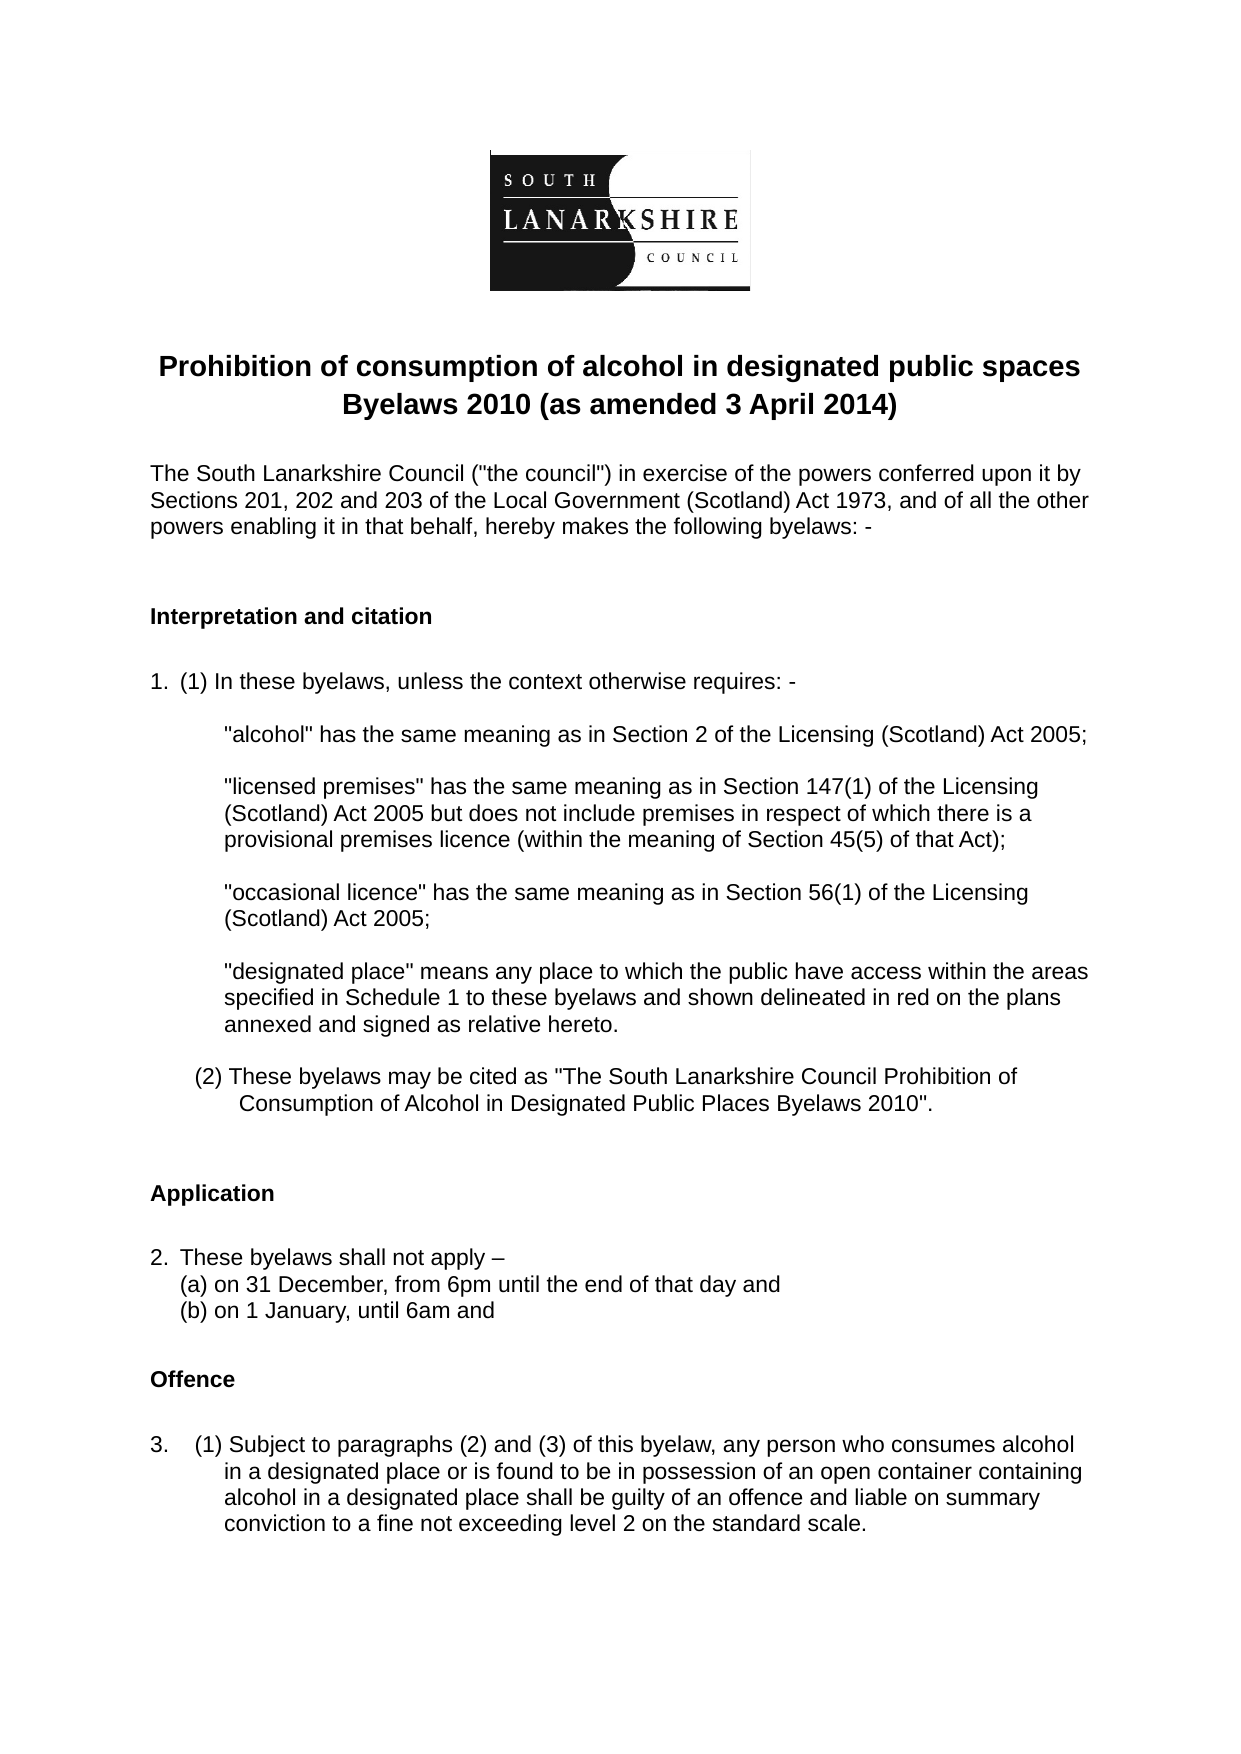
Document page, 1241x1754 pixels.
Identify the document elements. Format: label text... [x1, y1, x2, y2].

list These byelaws shall not apply – [150, 1244, 1090, 1271]
text "designated place" means any place to which the public have access within the areas specified in Schedule 1 to these byelaws and shown delineated in red on the plans annexed and signed as relative hereto. [224, 958, 1090, 1037]
text (2) These byelaws may be cited as "The South Lanarkshire Council Prohibition of Consumption of Alcohol in Designated Public Places Byelaws 2010". [194, 1063, 1090, 1116]
subtitle Offence [150, 1366, 1090, 1393]
text "alcohol" has the same meaning as in Section 2 of the Licensing (Scotland) Act 2005; [224, 721, 1090, 747]
text "licensed premises" has the same meaning as in Section 147(1) of the Licensing (Scotland) Act 2005 but does not include premises in respect of which there is a provisional premises licence (within the meaning of Section 45(5) of that Act); [224, 773, 1090, 852]
subtitle Interpretation and citation [150, 603, 1090, 629]
list (1) In these byelaws, unless the context otherwise requires: - [150, 668, 1090, 694]
list (1) Subject to paragraphs (2) and (3) of this byelaw, any person who consumes alcohol in a designated place or is found to be in possession of an open container containing alcohol in a designated place shall be guilty of an offence and liable on summary conviction to a fine not exceeding level 2 on the standard scale. [150, 1431, 1090, 1537]
text "occasional licence" has the same meaning as in Section 56(1) of the Licensing (Scotland) Act 2005; [224, 879, 1090, 931]
text (b) on 1 January, until 6am and [179, 1297, 1090, 1323]
text (a) on 31 December, from 6pm until the end of that day and [179, 1271, 1090, 1297]
text The South Lanarkshire Council ("the council") in exercise of the powers conferred upon it by Sections 201, 202 and 203 of the Local Government (Scotland) Act 1973, and of all the other powers enabling it in that behalf, hereby makes the following byelaws: - [150, 460, 1090, 539]
subtitle Application [150, 1179, 1090, 1206]
subtitle Prohibition of consumption of alcohol in designated public spaces Byelaws 2010 (as amended 3 April 2014) [150, 349, 1090, 421]
